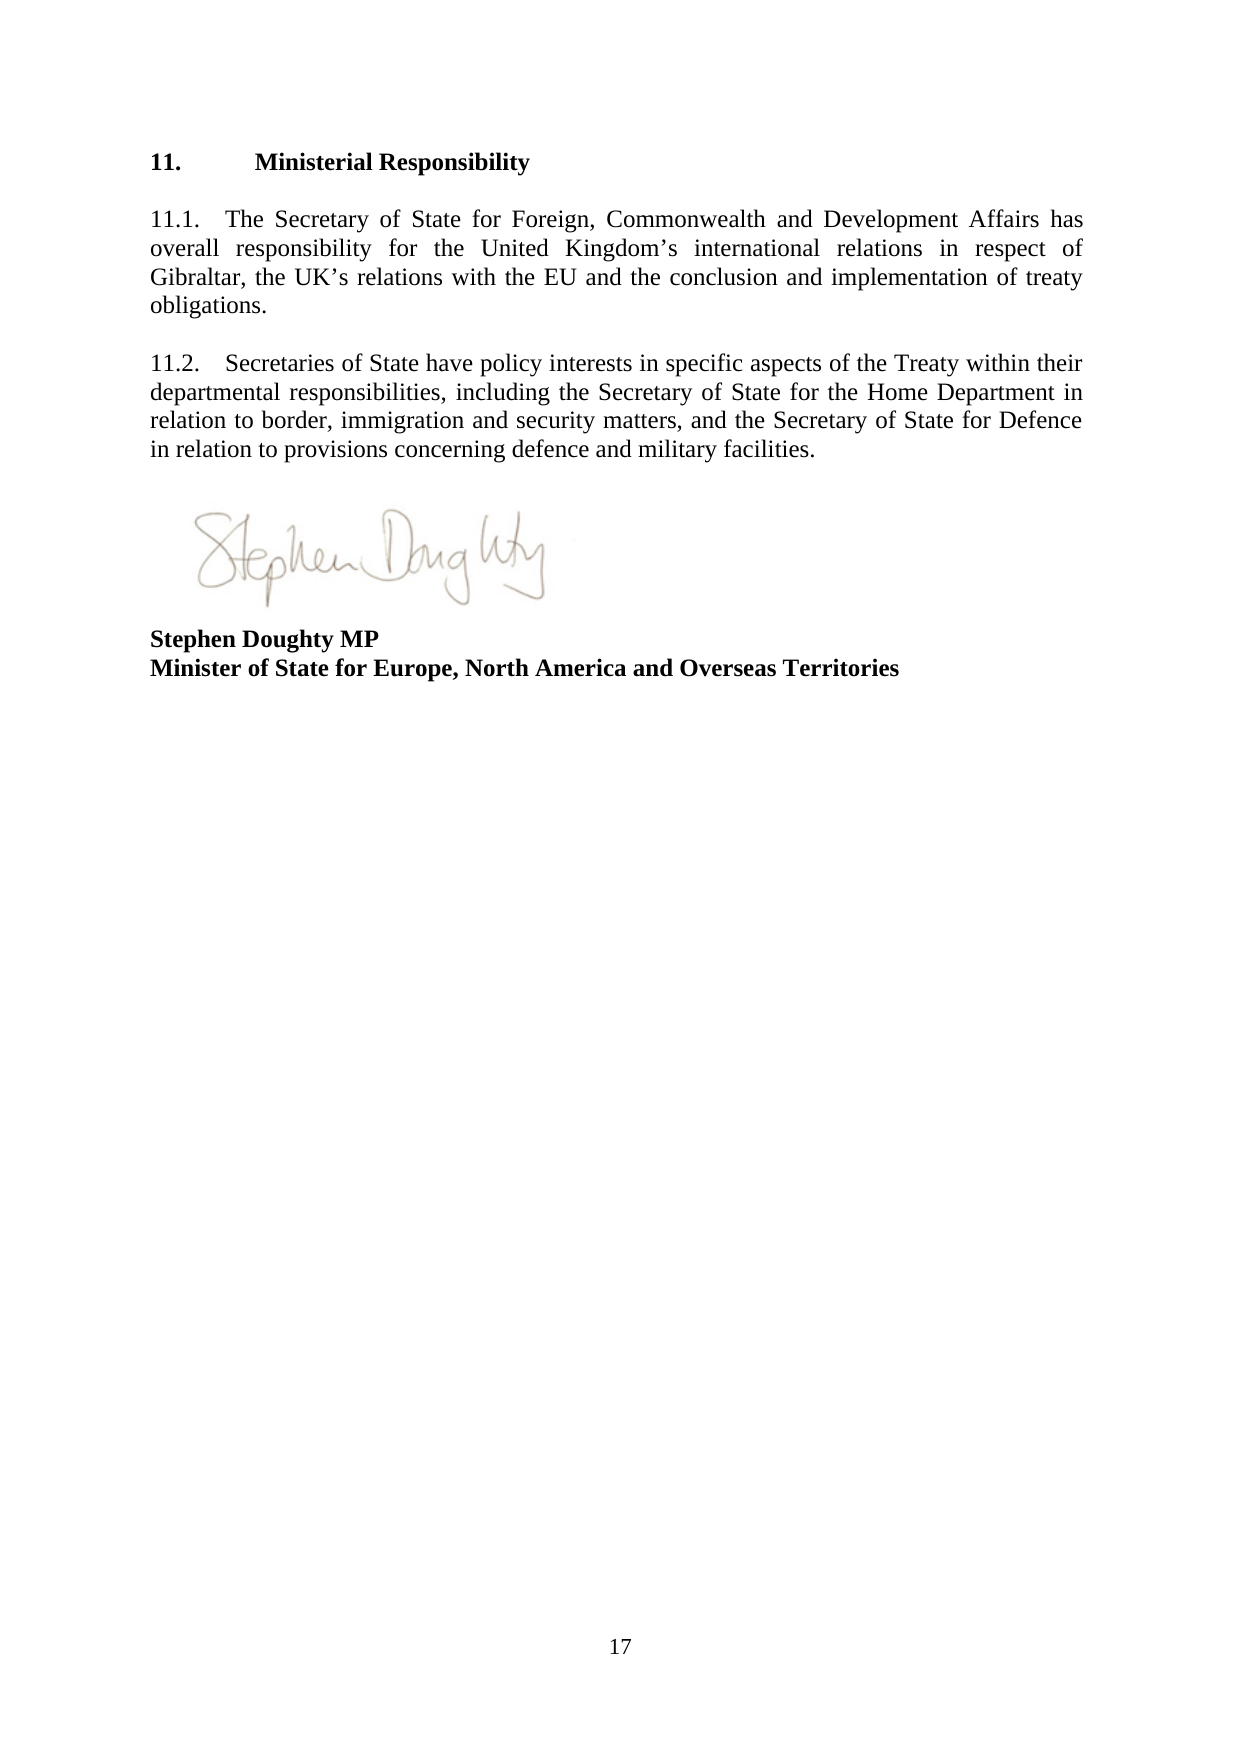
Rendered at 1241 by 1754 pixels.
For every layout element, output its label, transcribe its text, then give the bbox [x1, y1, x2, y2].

list The Secretary of State for Foreign, Commonwealth and Development Affairs has overall responsibility for the United Kingdom’s international relations in respect of Gibraltar, the UK’s relations with the EU and the conclusion and implementation of treaty obligations. [150, 204, 1084, 319]
list Ministerial Responsibility [150, 147, 1084, 176]
subtitle Minister of State for Europe, North America and Overseas Territories [150, 653, 1091, 682]
subtitle Stephen Doughty MP [150, 624, 1091, 653]
list Secretaries of State have policy interests in specific aspects of the Treaty within their departmental responsibilities, including the Secretary of State for the Home Department in relation to border, immigration and security matters, and the Secretary of State for Defence in relation to provisions concerning defence and military facilities. [150, 348, 1084, 463]
